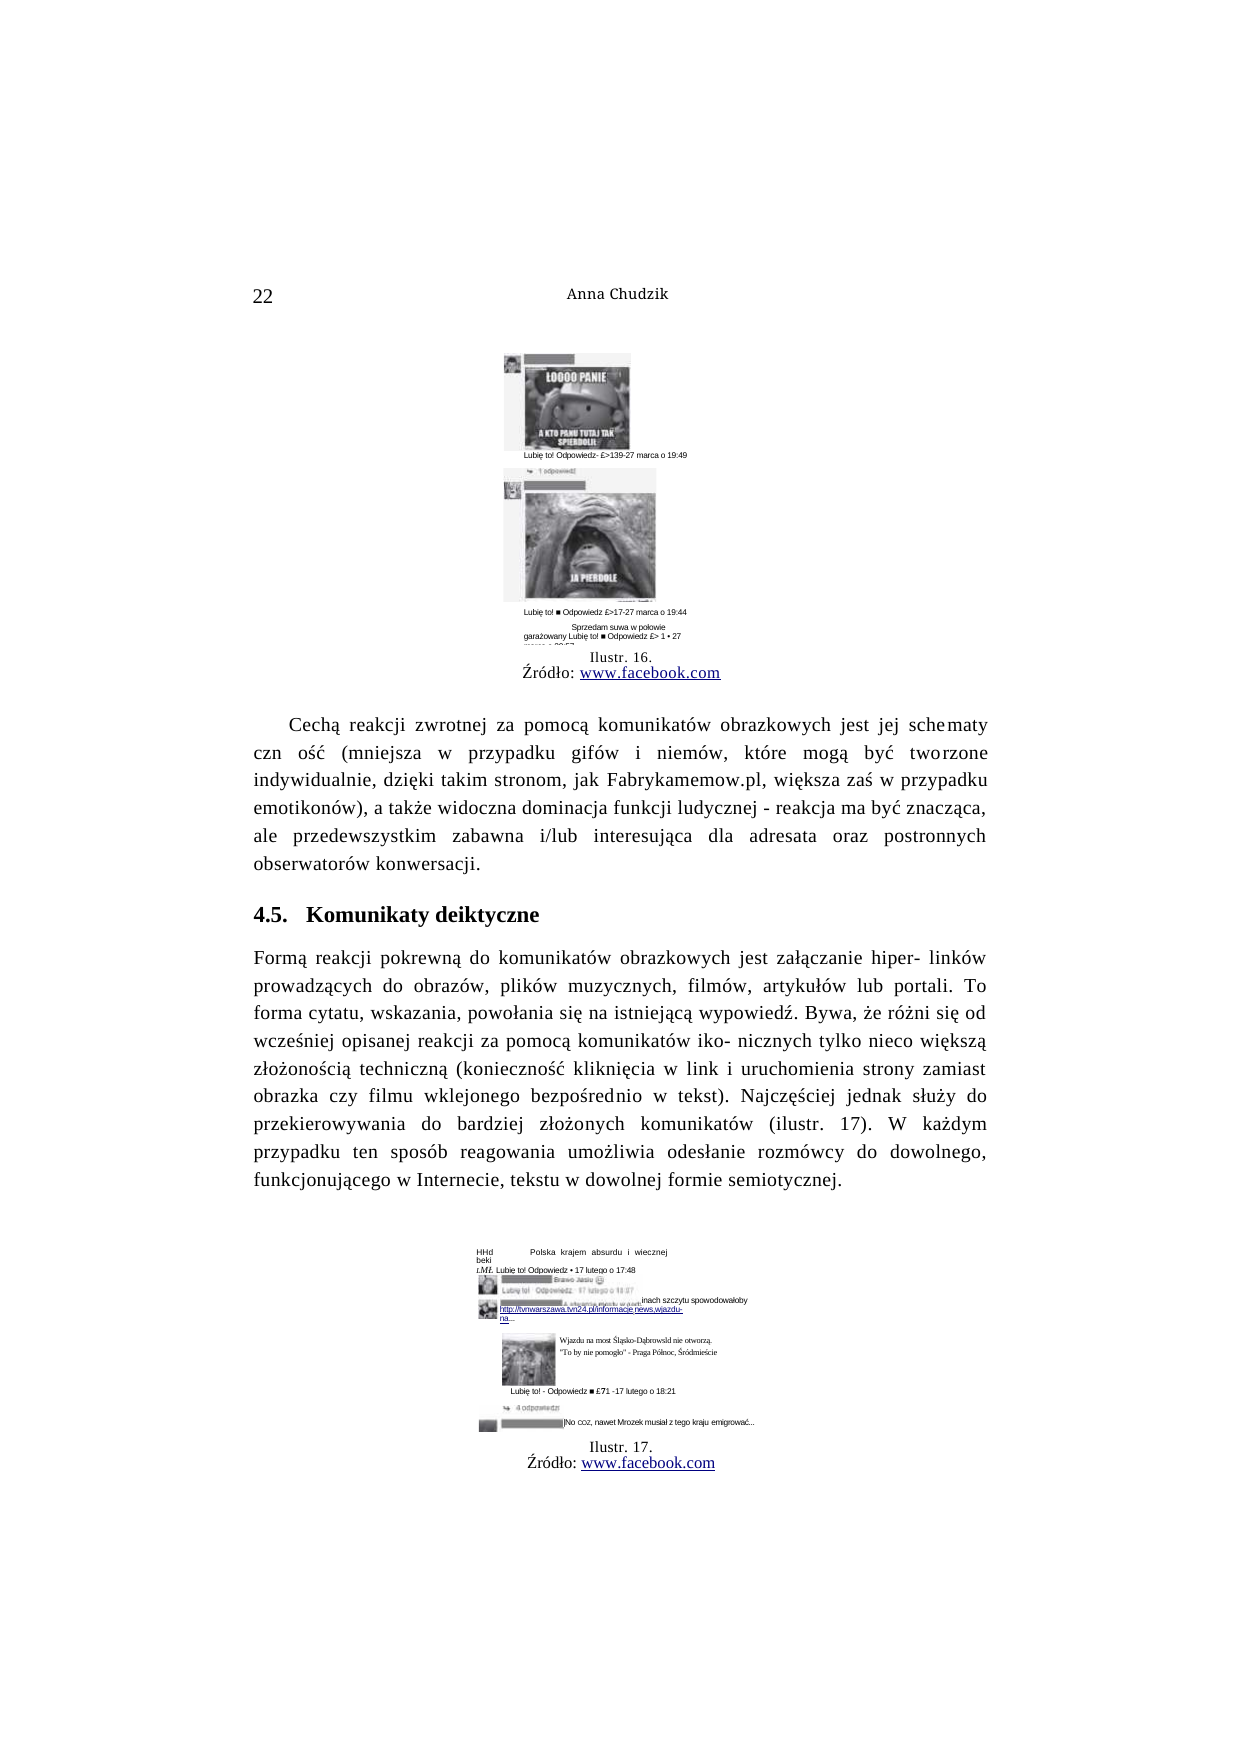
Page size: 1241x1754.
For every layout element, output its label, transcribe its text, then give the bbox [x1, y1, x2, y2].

text Cechą reakcji zwrotnej za pomocą komunikatów obrazkowych jest jej sche­maty czn ość (mniejsza w przypadku gifów i niemów, które mogą być two­rzone indywidualnie, dzięki takim stronom, jak Fabrykamemow.pl, większa zaś w przypadku emotikonów), a także widoczna dominacja funkcji ludycznej - reakcja ma być znacząca, ale przedewszystkim zabawna i/lub interesująca dla adresata oraz postronnych obserwatorów konwersacji. [253, 709, 988, 876]
text Źródło: www.facebook.com [515, 665, 727, 682]
text Ilustr. 17. [515, 1440, 727, 1456]
text HHd Polska krajem absurdu i wiecznej beki [476, 1249, 667, 1266]
text Źródło: www.facebook.com [515, 1456, 727, 1472]
text Formą reakcji pokrewną do komunikatów obrazkowych jest załączanie hiper- linków prowadzących do obrazów, plików muzycznych, filmów, artykułów lub portali. To forma cytatu, wskazania, powołania się na istniejącą wypowiedź. Bywa, że różni się od wcześniej opisanej reakcji za pomocą komunikatów iko- nicznych tylko nieco większą złożonością techniczną (konieczność kliknięcia w link i uruchomienia strony zamiast obrazka czy filmu wklejonego bezpośred­nio w tekst). Najczęściej jednak służy do przekierowywania do bardziej złożo­nych komunikatów (ilustr. 17). W każdym przypadku ten sposób reagowania umożliwia odesłanie rozmówcy do dowolnego, funkcjonującego w Internecie, tekstu w dowolnej formie semiotycznej. [253, 942, 988, 1192]
picture [478, 1405, 564, 1432]
text Lubię to! ■ Odpowiedz £>17-27 marca o 19:44 [523, 608, 692, 617]
text lMŁ Lubię to! Odpowiedz • 17 lutego o 17:48 [476, 1266, 667, 1274]
text inach szczytu spowodowałoby [641, 1297, 748, 1305]
text Lubię to! Odpowiedz- £>139-27 marca o 19:49 [523, 452, 687, 460]
picture [478, 1274, 644, 1319]
text |No coz, nawet Mrozek musiał z tego kraju emigrować... [563, 1419, 755, 1427]
text Ilustr. 16. [515, 650, 727, 665]
subtitle 4.5. Komunikaty deiktyczne [253, 904, 990, 927]
picture [503, 353, 631, 451]
text jeszcze większe problemy - twierdzą urzędnicy. http://tvnwarszawa.tvn24.pl/informacjeInews,wjazdu-na... [499, 1306, 684, 1329]
picture [503, 468, 657, 602]
text Anna Chudzik [567, 288, 678, 302]
text Sprzedam suwa w połowie garażowany Lubię to! ■ Odpowiedz £> 1 • 27 marca o 20:57 [523, 622, 692, 644]
text Wjazdu na most Śląsko-Dąbrowsld nie otworzą. "To by nie pomogło" - Praga Północ, Śródmieście [559, 1335, 723, 1357]
text 22 [252, 287, 274, 308]
picture [502, 1333, 557, 1386]
text Lubię to! - Odpowiedz ■ £71 -17 lutego o 18:21 [510, 1388, 676, 1396]
